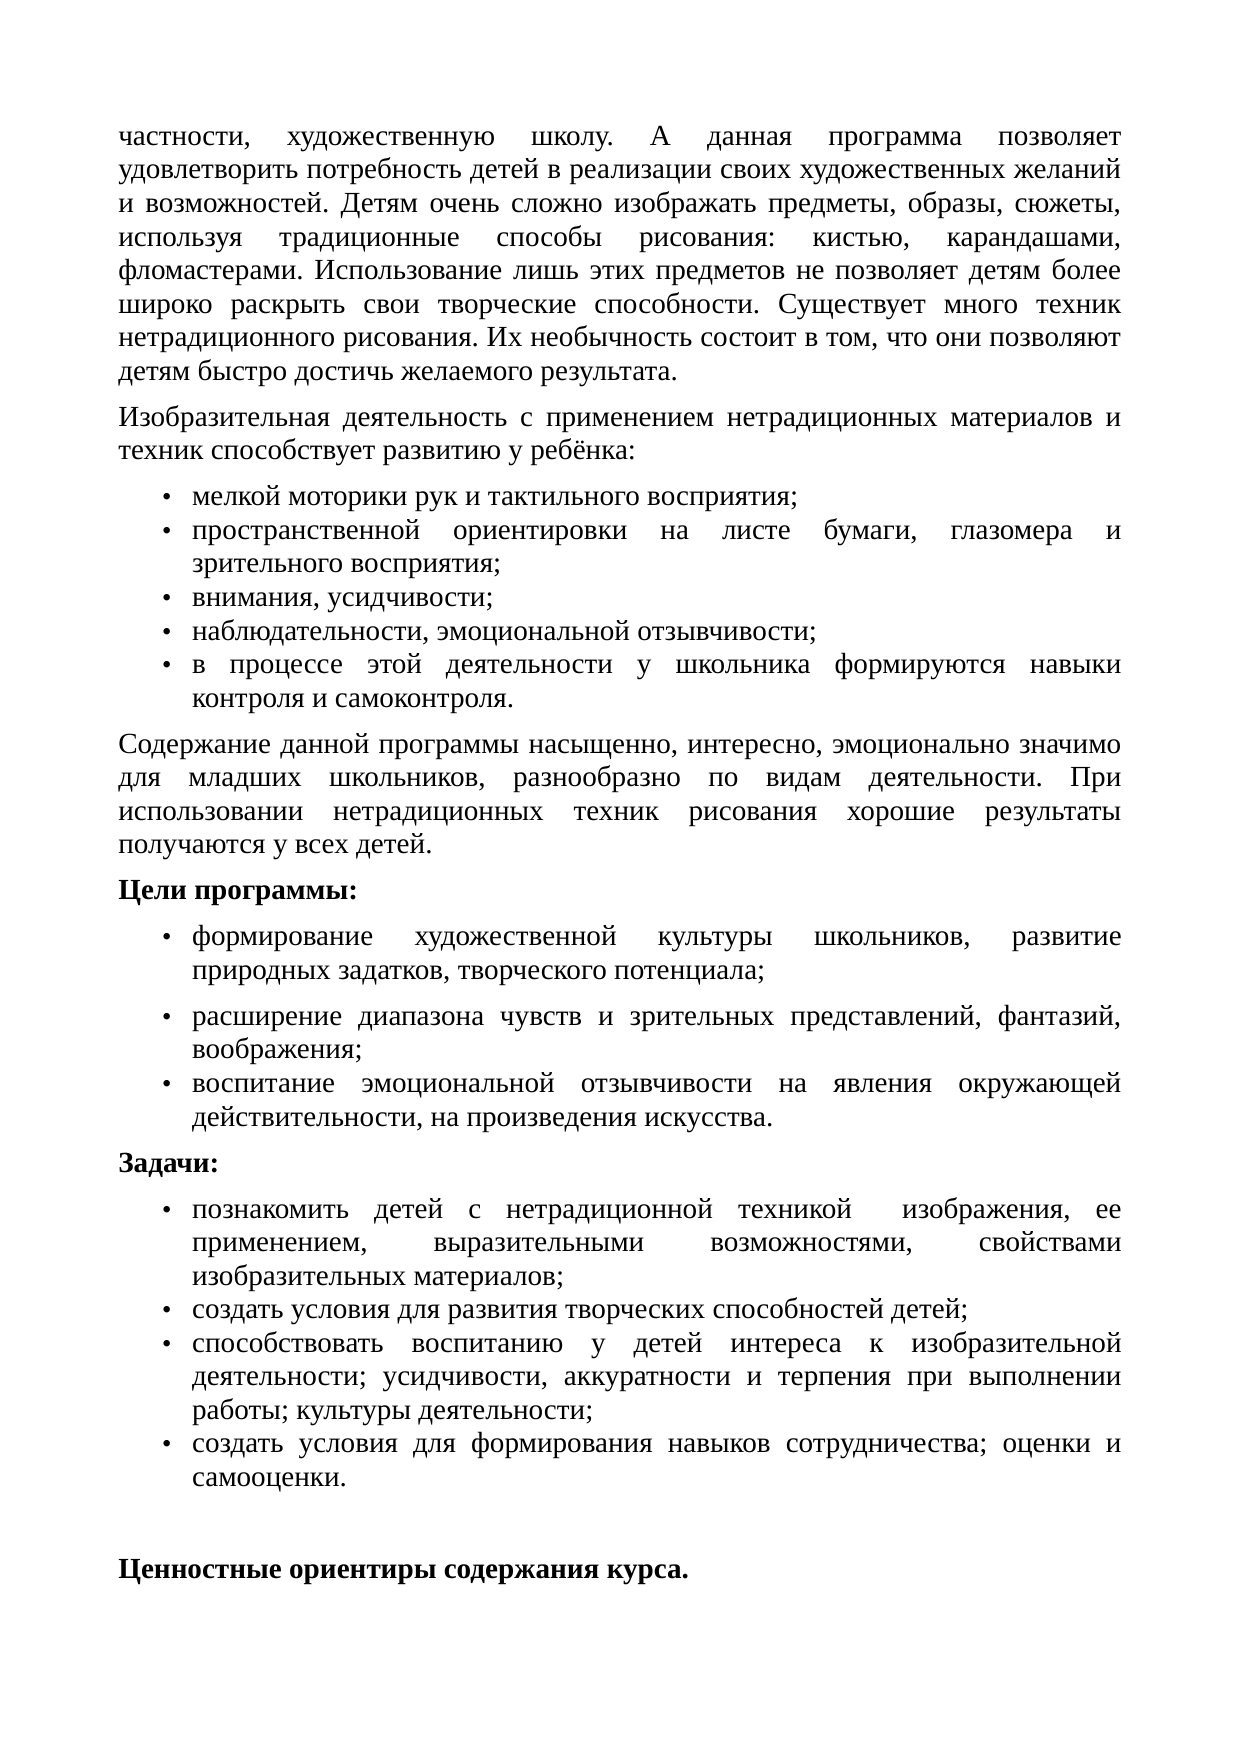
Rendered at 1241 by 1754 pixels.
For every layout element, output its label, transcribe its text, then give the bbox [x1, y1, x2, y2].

text частности, художественную школу. А данная программа позволяет удовлетворить потребность детей в реализации своих художественных желаний и возможностей. Детям очень сложно изображать предметы, образы, сюжеты, используя традиционные способы рисования: кистью, карандашами, фломастерами. Использование лишь этих предметов не позволяет детям более широко раскрыть свои творческие способности. Существует много техник нетрадиционного рисования. Их необычность состоит в том, что они позволяют детям быстро достичь желаемого результата. [118, 118, 1122, 386]
list создать условия для развития творческих способностей детей; [162, 1291, 1122, 1325]
list мелкой моторики рук и тактильного восприятия; [162, 478, 1122, 512]
list наблюдательности, эмоциональной отзывчивости; [162, 613, 1122, 646]
list пространственной ориентировки на листе бумаги, глазомера и зрительного восприятия; [162, 512, 1122, 579]
text Задачи: [118, 1145, 1122, 1178]
text Ценностные ориентиры содержания курса. [118, 1551, 1122, 1585]
list способствовать воспитанию у детей интереса к изобразительной деятельности; усидчивости, аккуратности и терпения при выполнении работы; культуры деятельности; [162, 1325, 1122, 1426]
list создать условия для формирования навыков сотрудничества; оценки и самооценки. [162, 1426, 1122, 1493]
text Цели программы: [118, 872, 1122, 906]
text Изобразительная деятельность с применением нетрадиционных материалов и техник способствует развитию у ребёнка: [118, 399, 1122, 466]
text Содержание данной программы насыщенно, интересно, эмоционально значимо для младших школьников, разнообразно по видам деятельности. При использовании нетрадиционных техник рисования хорошие результаты получаются у всех детей. [118, 726, 1122, 860]
list расширение диапазона чувств и зрительных представлений, фантазий, воображения; [162, 998, 1122, 1065]
list внимания, усидчивости; [162, 579, 1122, 613]
list в процессе этой деятельности у школьника формируются навыки контроля и самоконтроля. [162, 646, 1122, 713]
list познакомить детей с нетрадиционной техникой изображения, ее применением, выразительными возможностями, свойствами изобразительных материалов; [162, 1191, 1122, 1291]
list воспитание эмоциональной отзывчивости на явления окружающей действительности, на произведения искусства. [162, 1065, 1122, 1132]
list формирование художественной культуры школьников, развитие природных задатков, творческого потенциала; [162, 918, 1122, 986]
